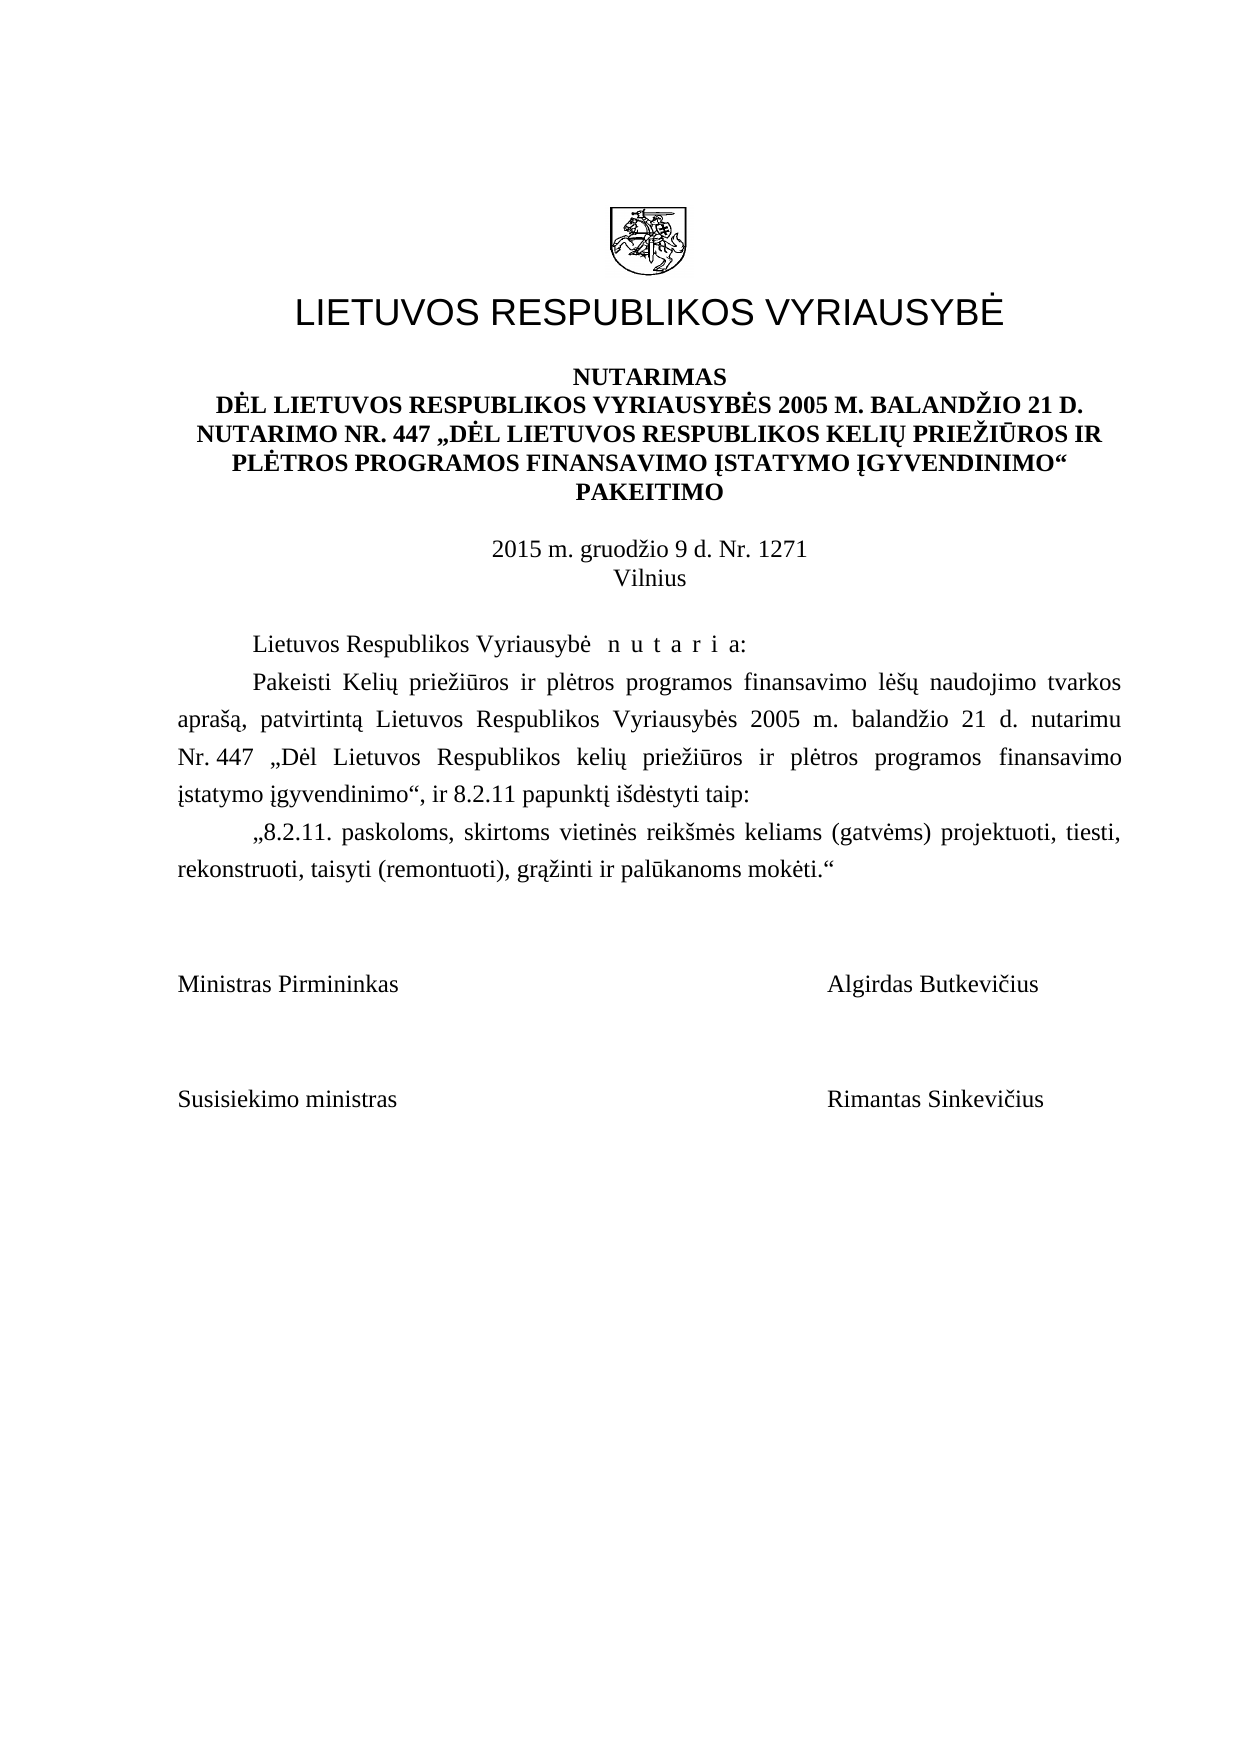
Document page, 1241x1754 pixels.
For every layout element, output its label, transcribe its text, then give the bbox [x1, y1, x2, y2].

text 2015 m. gruodžio 9 d. Nr. 1271 Vilnius [177, 534, 1122, 592]
text Ministras Pirmininkas Algirdas Butkevičius [177, 969, 1122, 998]
text Lietuvos Respublikos Vyriausybė [177, 290, 1122, 333]
text Lietuvos Respublikos Vyriausybė nutaria: [177, 620, 1122, 658]
text Susisiekimo ministras Rimantas Sinkevičius [177, 1084, 1122, 1113]
text nutarimas [177, 362, 1122, 390]
text Dėl LIETUVOS RESPUBLIKOS VYRIAUSYBĖS 2005 M. BALANDŽIO 21 D. NUTARIMO NR. 447 „DĖL LIETUVOS RESPUBLIKOS KELIŲ PRIEŽIŪROS IR PLĖTROS PROGRAMOS FINANSAVIMO ĮSTATYMO ĮGYVENDINIMO“ PAKEITIMO [177, 390, 1122, 505]
text „8.2.11. paskoloms, skirtoms vietinės reikšmės keliams (gatvėms) projektuoti, tiesti, rekonstruoti, taisyti (remontuoti), grąžinti ir palūkanoms mokėti.“ [177, 808, 1122, 883]
text Pakeisti Kelių priežiūros ir plėtros programos finansavimo lėšų naudojimo tvarkos aprašą, patvirtintą Lietuvos Respublikos Vyriausybės 2005 m. balandžio 21 d. nutarimu Nr. 447 „Dėl Lietuvos Respublikos kelių priežiūros ir plėtros programos finansavimo įstatymo įgyvendinimo“, ir 8.2.11 papunktį išdėstyti taip: [177, 658, 1122, 808]
